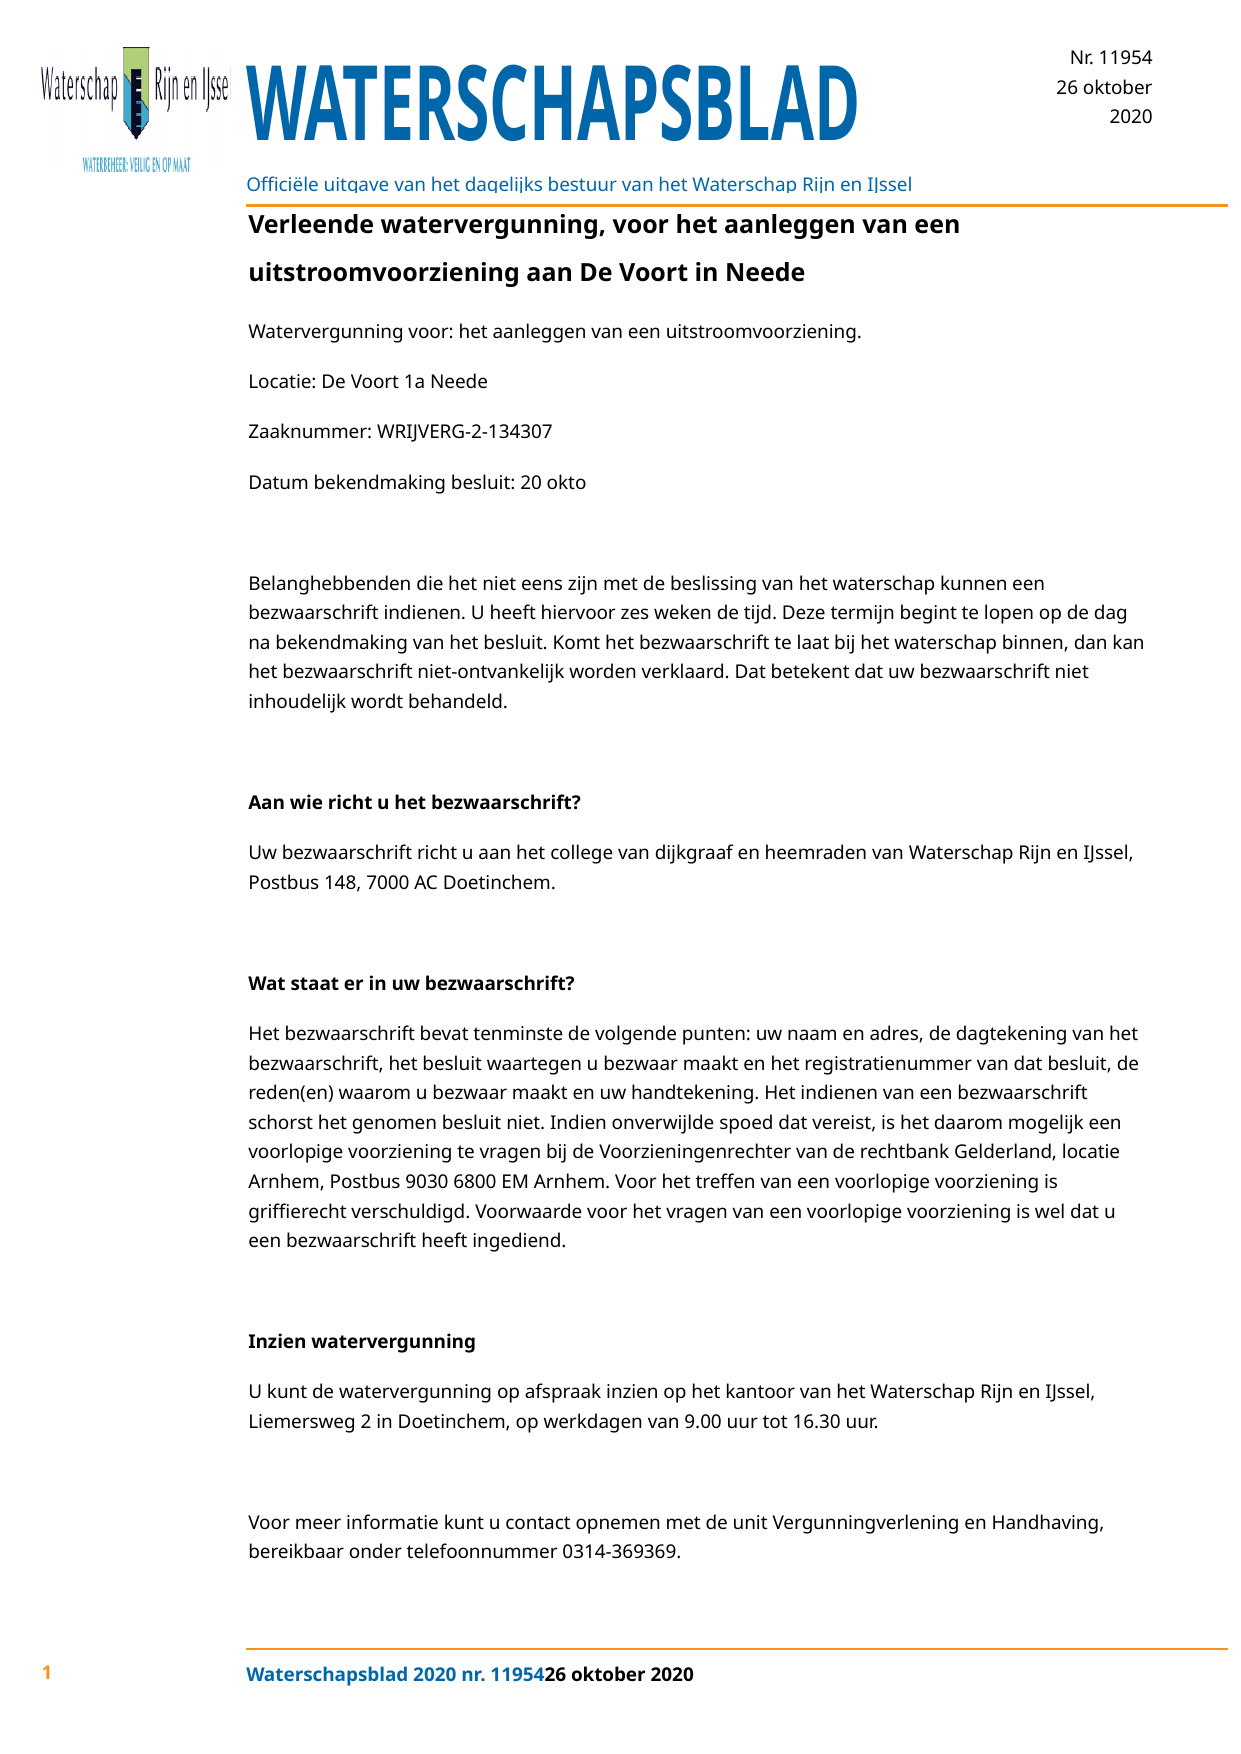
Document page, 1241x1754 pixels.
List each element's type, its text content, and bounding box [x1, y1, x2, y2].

text Uw bezwaarschrift richt u aan het college van dijkgraaf en heemraden van Waterschap Rijn en IJssel, Postbus 148, 7000 AC Doetinchem. [248, 839, 1152, 895]
text Watervergunning voor: het aanleggen van een uitstroomvoorziening. [248, 318, 1152, 344]
text Belanghebbenden die het niet eens zijn met de beslissing van het waterschap kunnen een bezwaarschrift indienen. U heeft hiervoor zes weken de tijd. Deze termijn begint te lopen op de dag na bekendmaking van het besluit. Komt het bezwaarschrift te laat bij het waterschap binnen, dan kan het bezwaarschrift niet-ontvankelijk worden verklaard. Dat betekent dat uw bezwaarschrift niet inhoudelijk wordt behandeld. [248, 570, 1152, 714]
picture [41, 47, 231, 172]
text Verleende watervergunning, voor het aanleggen van een uitstroomvoorziening aan De Voort in Neede [248, 207, 1152, 288]
text Datum bekendmaking besluit: 20 okto [248, 469, 1152, 495]
text Voor meer informatie kunt u contact opnemen met de unit Vergunningverlening en Handhaving, bereikbaar onder telefoonnummer 0314-369369. [248, 1509, 1152, 1564]
text Locatie: De Voort 1a Neede [248, 368, 1152, 394]
text Het bezwaarschrift bevat tenminste de volgende punten: uw naam en adres, de dagtekening van het bezwaarschrift, het besluit waartegen u bezwaar maakt en het registratienummer van dat besluit, de reden(en) waarom u bezwaar maakt en uw handtekening. Het indienen van een bezwaarschrift schorst het genomen besluit niet. Indien onverwijlde spoed dat vereist, is het daarom mogelijk een voorlopige voorziening te vragen bij de Voorzieningenrechter van de rechtbank Gelderland, locatie Arnhem, Postbus 9030 6800 EM Arnhem. Voor het treffen van een voorlopige voorziening is griffierecht verschuldigd. Voorwaarde voor het vragen van een voorlopige voorziening is wel dat u een bezwaarschrift heeft ingediend. [248, 1020, 1152, 1253]
text Aan wie richt u het bezwaarschrift? [248, 789, 1152, 815]
text Inzien watervergunning [248, 1328, 1152, 1354]
text Zaaknummer: WRIJVERG-2-134307 [248, 419, 1152, 444]
text Wat staat er in uw bezwaarschrift? [248, 970, 1152, 996]
text U kunt de watervergunning op afspraak inzien op het kantoor van het Waterschap Rijn en IJssel, Liemersweg 2 in Doetinchem, op werkdagen van 9.00 uur tot 16.30 uur. [248, 1379, 1152, 1434]
